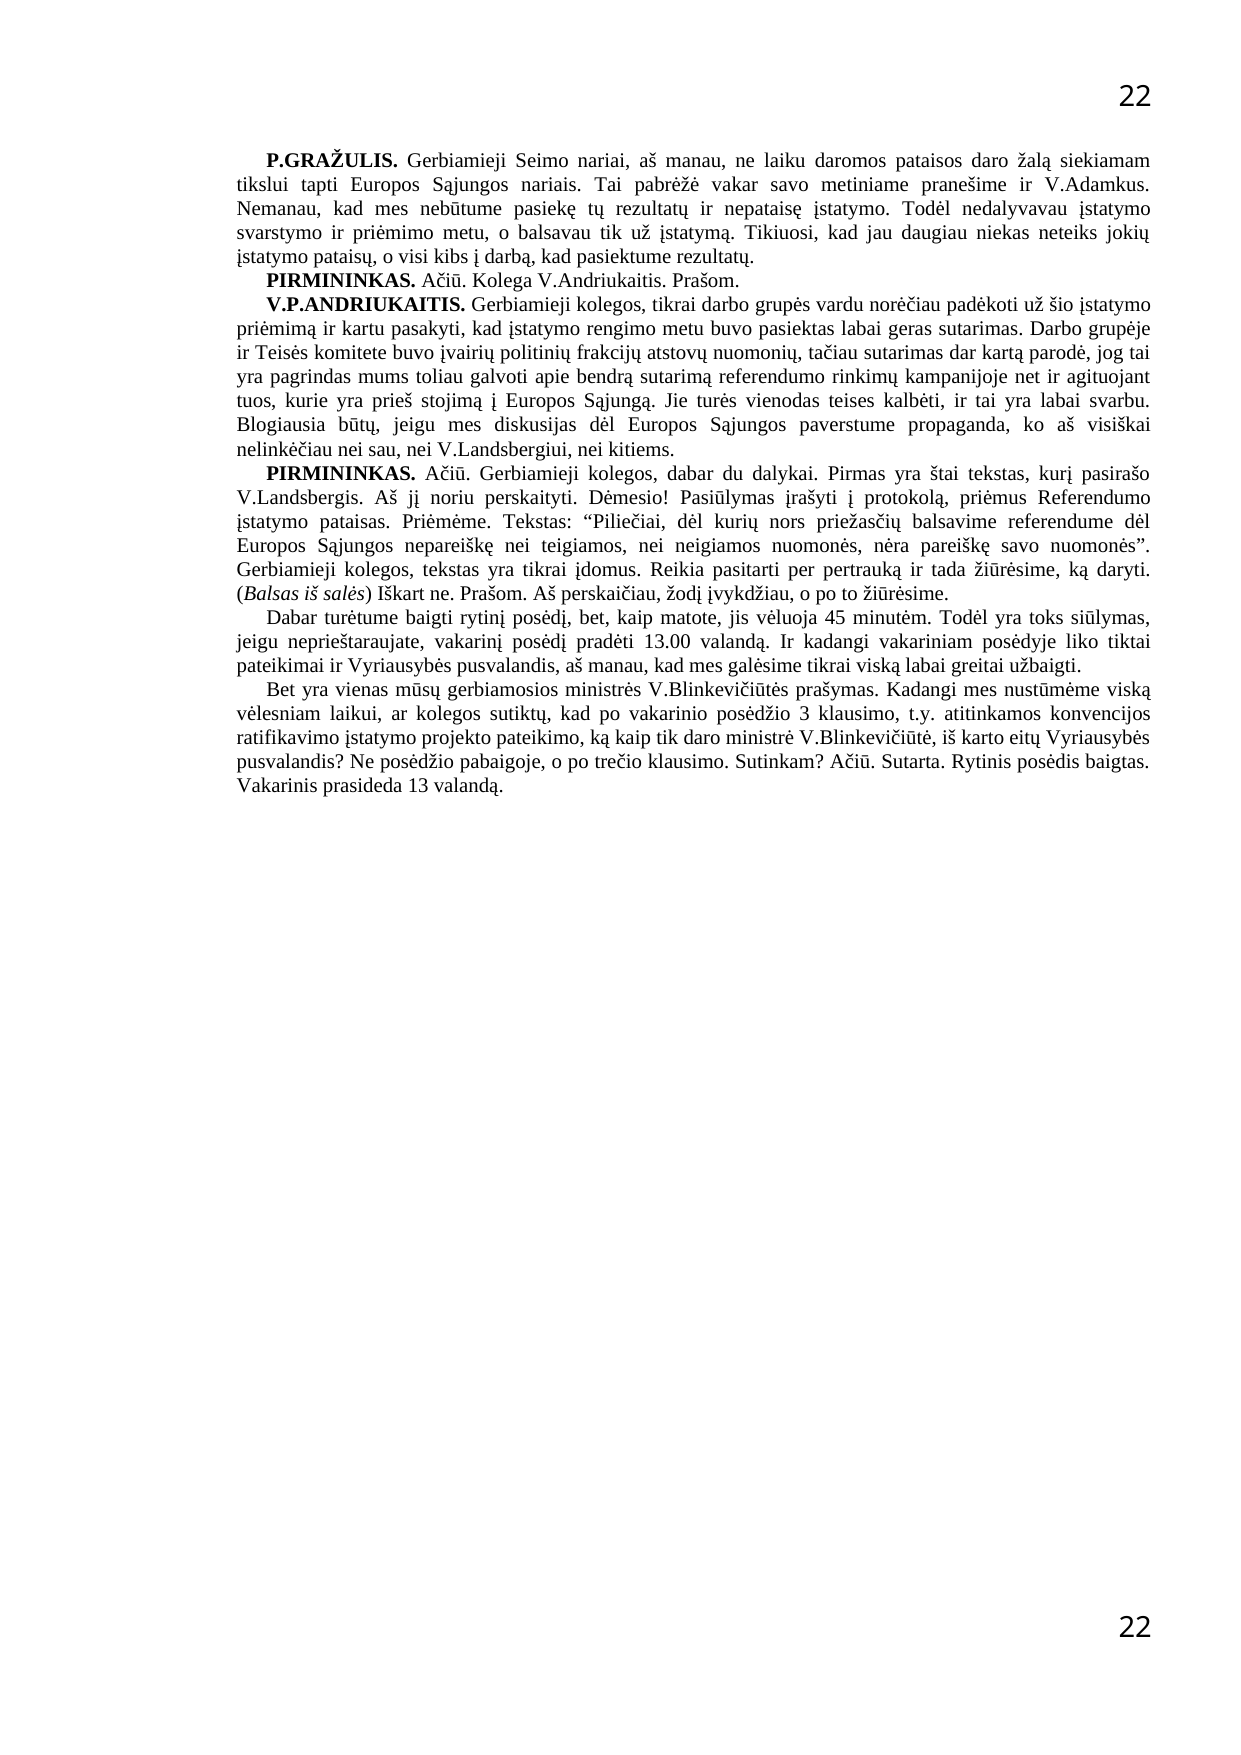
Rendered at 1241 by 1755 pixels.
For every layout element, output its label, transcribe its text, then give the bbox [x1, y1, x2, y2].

text P.GRAŽULIS. Gerbiamieji Seimo nariai, aš manau, ne laiku daromos pataisos daro žalą siekiamam tikslui tapti Europos Sąjungos nariais. Tai pabrėžė vakar savo metiniame pranešime ir V.Adamkus. Nemanau, kad mes nebūtume pasiekę tų rezultatų ir nepataisę įstatymo. Todėl nedalyvavau įstatymo svarstymo ir priėmimo metu, o balsavau tik už įstatymą. Tikiuosi, kad jau daugiau niekas neteiks jokių įstatymo pataisų, o visi kibs į darbą, kad pasiektume rezultatų. [236, 148, 1152, 268]
text Dabar turėtume baigti rytinį posėdį, bet, kaip matote, jis vėluoja 45 minutėm. Todėl yra toks siūlymas, jeigu neprieštaraujate, vakarinį posėdį pradėti 13.00 valandą. Ir kadangi vakariniam posėdyje liko tiktai pateikimai ir Vyriausybės pusvalandis, aš manau, kad mes galėsime tikrai viską labai greitai užbaigti. [236, 605, 1152, 677]
text PIRMININKAS. Ačiū. Kolega V.Andriukaitis. Prašom. [236, 268, 1152, 292]
text PIRMININKAS. Ačiū. Gerbiamieji kolegos, dabar du dalykai. Pirmas yra štai tekstas, kurį pasirašo V.Landsbergis. Aš jį noriu perskaityti. Dėmesio! Pasiūlymas įrašyti į protokolą, priėmus Referendumo įstatymo pataisas. Priėmėme. Tekstas: “Piliečiai, dėl kurių nors priežasčių balsavime referendume dėl Europos Sąjungos nepareiškę nei teigiamos, nei neigiamos nuomonės, nėra pareiškę savo nuomonės”. Gerbiamieji kolegos, tekstas yra tikrai įdomus. Reikia pasitarti per pertrauką ir tada žiūrėsime, ką daryti. (Balsas iš salės) Iškart ne. Prašom. Aš perskaičiau, žodį įvykdžiau, o po to žiūrėsime. [236, 461, 1152, 605]
text Bet yra vienas mūsų gerbiamosios ministrės V.Blinkevičiūtės prašymas. Kadangi mes nustūmėme viską vėlesniam laikui, ar kolegos sutiktų, kad po vakarinio posėdžio 3 klausimo, t.y. atitinkamos konvencijos ratifikavimo įstatymo projekto pateikimo, ką kaip tik daro ministrė V.Blinkevičiūtė, iš karto eitų Vyriausybės pusvalandis? Ne posėdžio pabaigoje, o po trečio klausimo. Sutinkam? Ačiū. Sutarta. Rytinis posėdis baigtas. Vakarinis prasideda 13 valandą. [236, 677, 1152, 797]
text V.P.ANDRIUKAITIS. Gerbiamieji kolegos, tikrai darbo grupės vardu norėčiau padėkoti už šio įstatymo priėmimą ir kartu pasakyti, kad įstatymo rengimo metu buvo pasiektas labai geras sutarimas. Darbo grupėje ir Teisės komitete buvo įvairių politinių frakcijų atstovų nuomonių, tačiau sutarimas dar kartą parodė, jog tai yra pagrindas mums toliau galvoti apie bendrą sutarimą referendumo rinkimų kampanijoje net ir agituojant tuos, kurie yra prieš stojimą į Europos Sąjungą. Jie turės vienodas teises kalbėti, ir tai yra labai svarbu. Blogiausia būtų, jeigu mes diskusijas dėl Europos Sąjungos paverstume propaganda, ko aš visiškai nelinkėčiau nei sau, nei V.Landsbergiui, nei kitiems. [236, 292, 1152, 461]
